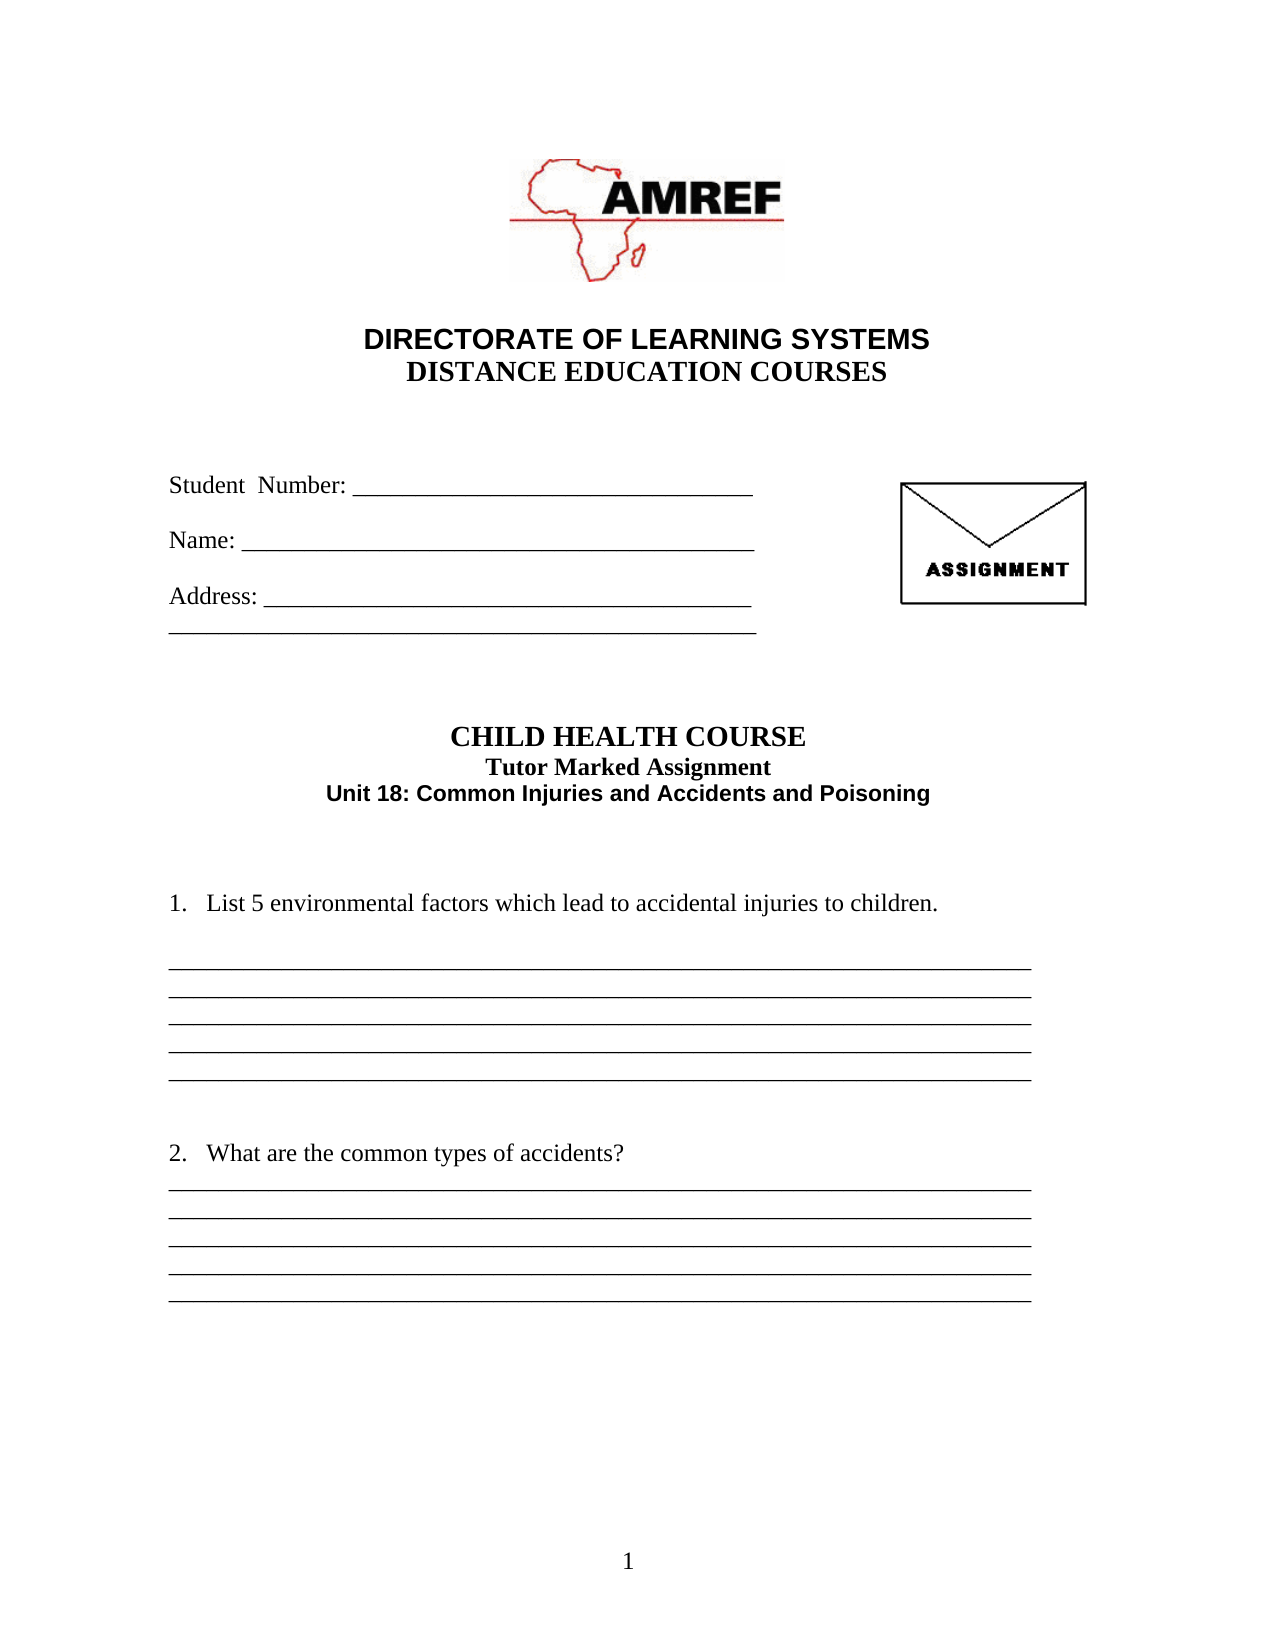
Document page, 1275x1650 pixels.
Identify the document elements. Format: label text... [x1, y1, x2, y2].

text Unit 18: Common Injuries and Accidents and Poisoning [169, 781, 1087, 806]
text _____________________________________________________________________ [169, 1056, 1087, 1083]
text DIRECTORATE OF LEARNING SYSTEMS [206, 323, 1087, 356]
text _____________________________________________________________________ [169, 973, 1087, 1000]
picture [509, 159, 785, 282]
text _____________________________________________________________________ [169, 1194, 1087, 1222]
text _____________________________________________________________________ [169, 1028, 1087, 1056]
text CHILD HEALTH COURSE [169, 721, 1087, 753]
text _____________________________________________________________________ [169, 1167, 1087, 1194]
table_header [870, 471, 1162, 637]
text _____________________________________________________________________ [169, 945, 1087, 973]
table_header Student Number: ________________________________ Name: _________________________________________ Address: _______________________________________ _______________________________________________ [158, 471, 870, 637]
text _____________________________________________________________________ [169, 1222, 1087, 1250]
text _____________________________________________________________________ [169, 1277, 1087, 1305]
text DISTANCE EDUCATION COURSES [206, 356, 1087, 388]
picture [897, 480, 1090, 608]
list What are the common types of accidents? [169, 1139, 1087, 1167]
list List 5 environmental factors which lead to accidental injuries to children. [169, 889, 1087, 917]
text _____________________________________________________________________ [169, 1250, 1087, 1277]
text Tutor Marked Assignment [169, 753, 1087, 781]
text _____________________________________________________________________ [169, 1000, 1087, 1028]
